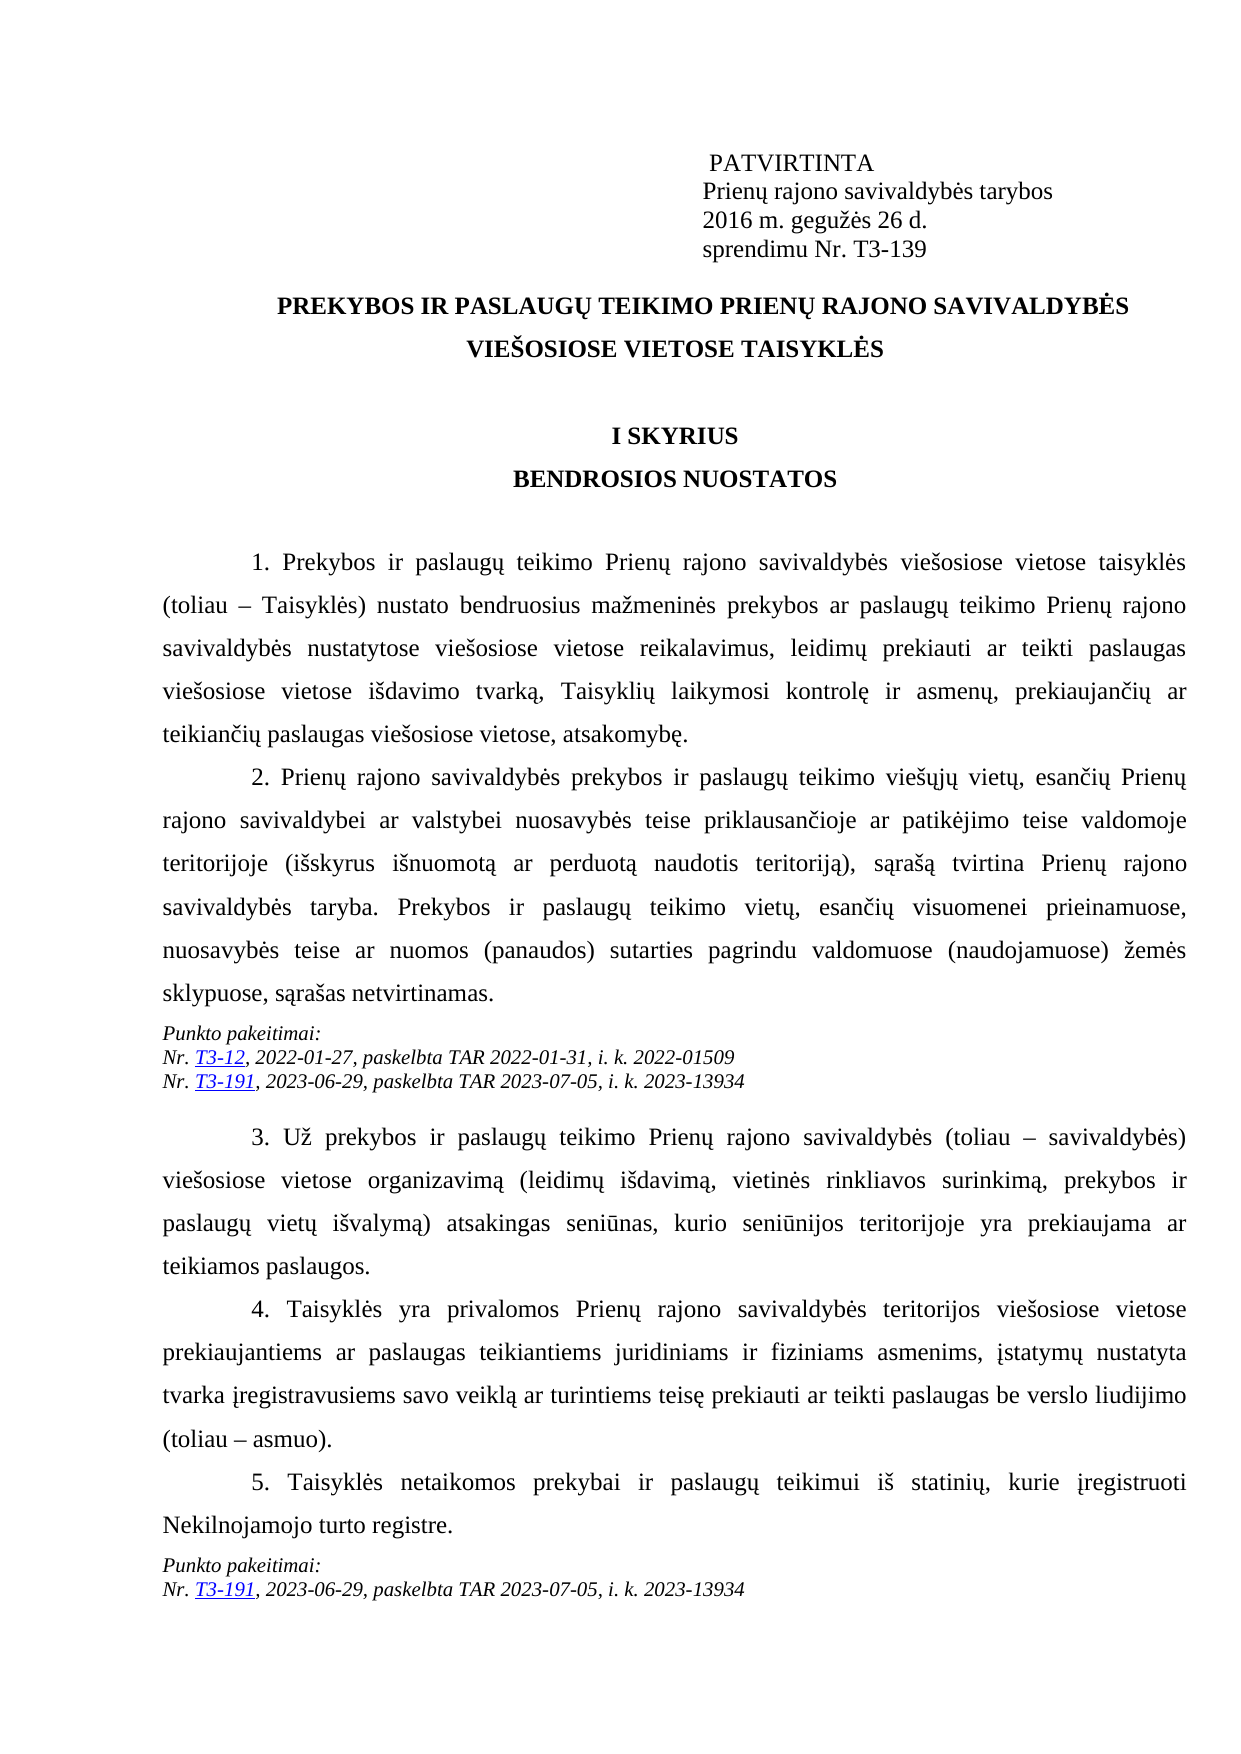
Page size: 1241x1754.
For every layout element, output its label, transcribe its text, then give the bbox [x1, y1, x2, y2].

text Nr. T3-191, 2023-06-29, paskelbta TAR 2023-07-05, i. k. 2023-13934 [162, 1069, 1187, 1093]
text Punkto pakeitimai: [162, 1553, 1187, 1577]
text 2. Prienų rajono savivaldybės prekybos ir paslaugų teikimo viešųjų vietų, esančių Prienų rajono savivaldybei ar valstybei nuosavybės teise priklausančioje ar patikėjimo teise valdomoje teritorijoje (išskyrus išnuomotą ar perduotą naudotis teritoriją), sąrašą tvirtina Prienų rajono savivaldybės taryba. Prekybos ir paslaugų teikimo vietų, esančių visuomenei prieinamuose, nuosavybės teise ar nuomos (panaudos) sutarties pagrindu valdomuose (naudojamuose) žemės sklypuose, sąrašas netvirtinamas. [162, 762, 1187, 1007]
text Punkto pakeitimai: [162, 1021, 1187, 1045]
text I SKYRIUS [162, 421, 1187, 449]
text BENDROSIOS NUOSTATOS [162, 464, 1187, 493]
text Nr. T3-12, 2022-01-27, paskelbta TAR 2022-01-31, i. k. 2022-01509 [162, 1045, 1187, 1069]
text PREKYBOS IR PASLAUGŲ TEIKIMO PRIENŲ RAJONO SAVIVALDYBĖS VIEŠOSIOSE VIETOSE TAISYKLĖS [162, 291, 1187, 363]
text sprendimu Nr. T3-139 [567, 234, 1187, 263]
text 4. Taisyklės yra privalomos Prienų rajono savivaldybės teritorijos viešosiose vietose prekiaujantiems ar paslaugas teikiantiems juridiniams ir fiziniams asmenims, įstatymų nustatyta tvarka įregistravusiems savo veiklą ar turintiems teisę prekiauti ar teikti paslaugas be verslo liudijimo (toliau – asmuo). [162, 1294, 1187, 1452]
text Nr. T3-191, 2023-06-29, paskelbta TAR 2023-07-05, i. k. 2023-13934 [162, 1577, 1187, 1601]
text 3. Už prekybos ir paslaugų teikimo Prienų rajono savivaldybės (toliau – savivaldybės) viešosiose vietose organizavimą (leidimų išdavimą, vietinės rinkliavos surinkimą, prekybos ir paslaugų vietų išvalymą) atsakingas seniūnas, kurio seniūnijos teritorijoje yra prekiaujama ar teikiamos paslaugos. [162, 1122, 1187, 1280]
text PATVIRTINTA [162, 148, 1187, 176]
text Prienų rajono savivaldybės tarybos [702, 176, 1187, 205]
text 1. Prekybos ir paslaugų teikimo Prienų rajono savivaldybės viešosiose vietose taisyklės (toliau – Taisyklės) nustato bendruosius mažmeninės prekybos ar paslaugų teikimo Prienų rajono savivaldybės nustatytose viešosiose vietose reikalavimus, leidimų prekiauti ar teikti paslaugas viešosiose vietose išdavimo tvarką, Taisyklių laikymosi kontrolę ir asmenų, prekiaujančių ar teikiančių paslaugas viešosiose vietose, atsakomybę. [162, 547, 1187, 748]
text 5. Taisyklės netaikomos prekybai ir paslaugų teikimui iš statinių, kurie įregistruoti Nekilnojamojo turto registre. [162, 1467, 1187, 1539]
text 2016 m. gegužės 26 d. [567, 205, 1187, 234]
